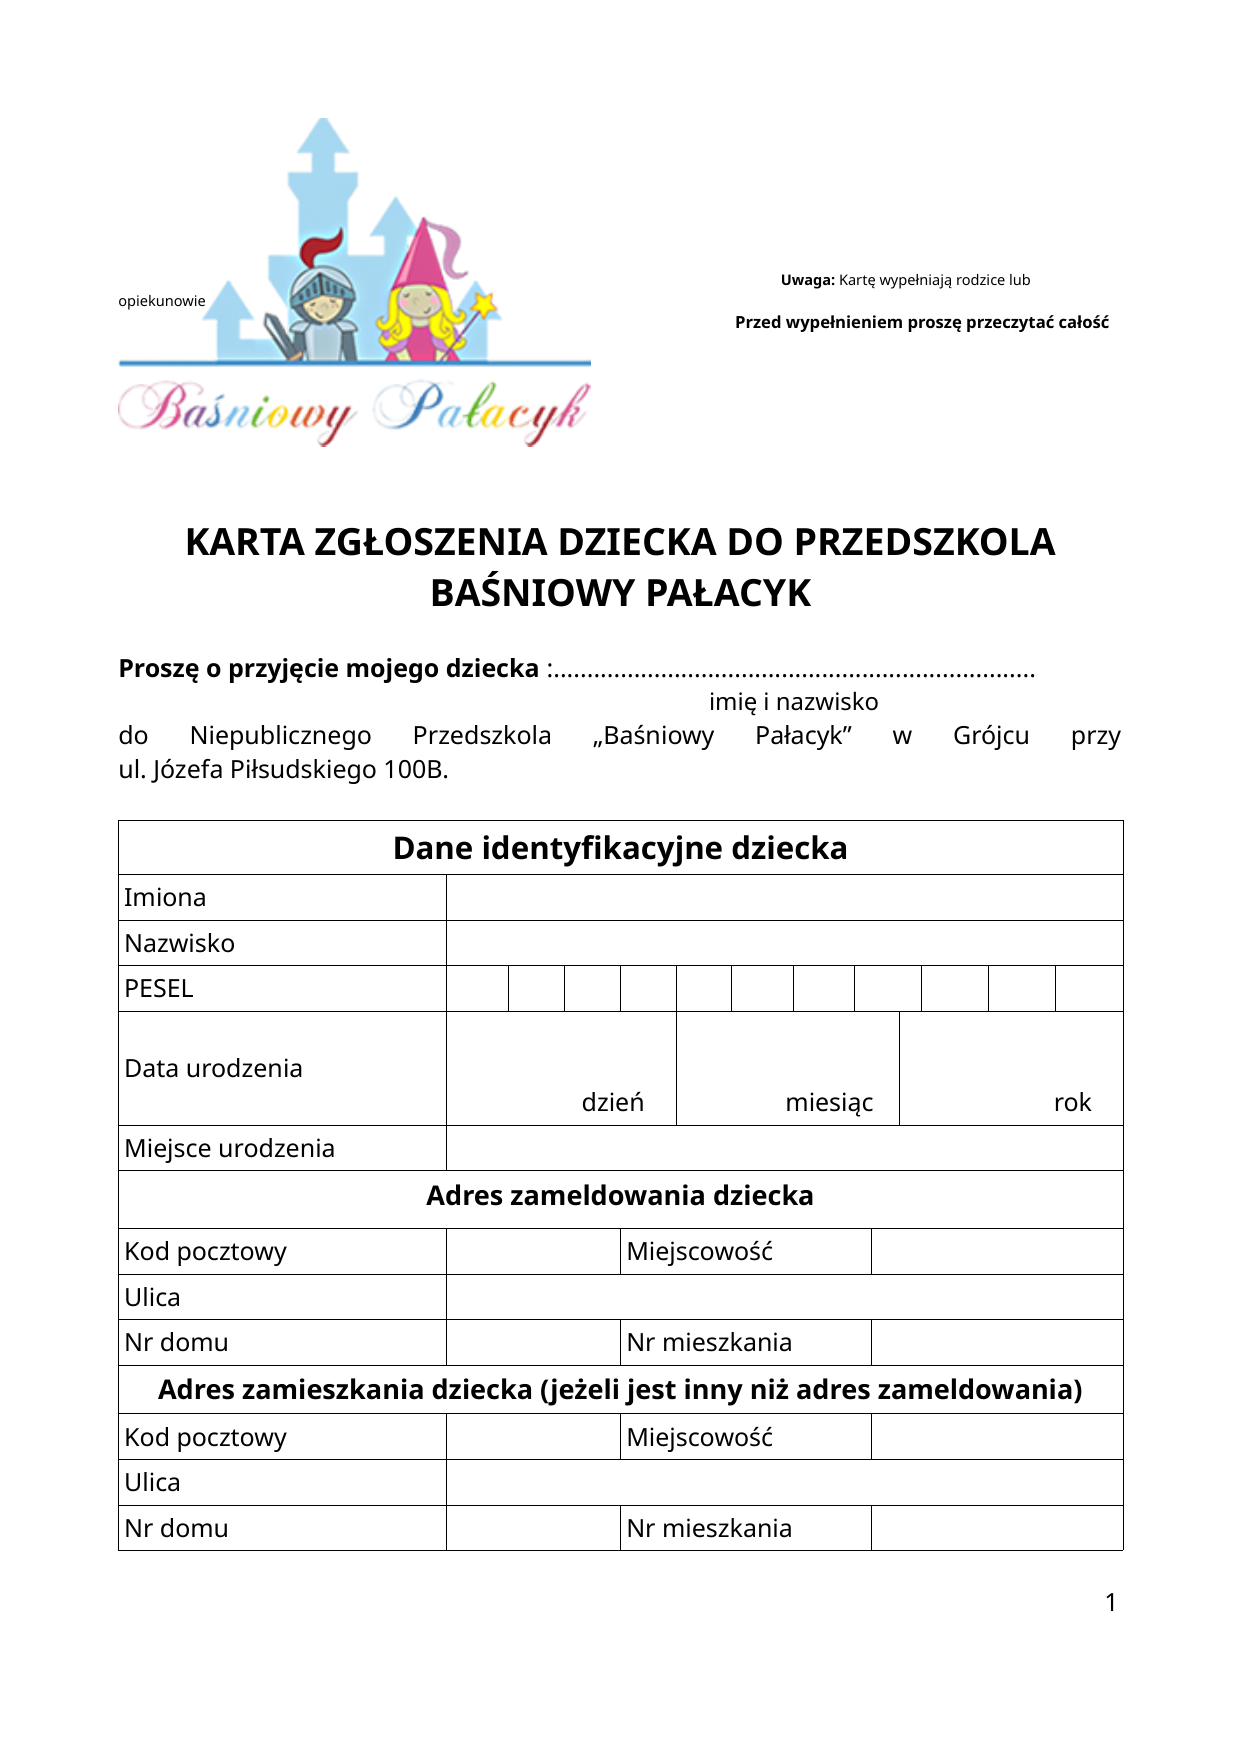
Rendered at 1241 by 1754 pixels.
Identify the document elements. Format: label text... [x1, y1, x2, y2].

text BAŚNIOWY PAŁACYK [118, 566, 1122, 617]
table_cell Kod pocztowy [119, 1414, 446, 1459]
table_cell [447, 966, 508, 1011]
table_cell [872, 1506, 1123, 1550]
table_cell Miejscowość [621, 1229, 871, 1274]
table_cell Nr mieszkania [621, 1506, 871, 1550]
picture [118, 118, 591, 447]
table_cell [872, 1414, 1123, 1459]
table_cell PESEL [119, 966, 446, 1011]
table_cell Ulica [119, 1460, 446, 1504]
table_cell [447, 1414, 620, 1459]
table_cell Adres zamieszkania dziecka (jeżeli jest inny niż adres zameldowania) [119, 1366, 1123, 1413]
table_cell [447, 1320, 620, 1365]
table_cell [794, 966, 854, 1011]
table_cell [872, 1320, 1123, 1365]
table_cell Nr domu [119, 1320, 446, 1365]
table_header Dane identyfikacyjne dziecka [119, 821, 1123, 874]
table_cell [1056, 966, 1123, 1011]
table_cell [922, 966, 988, 1011]
table_cell [872, 1229, 1123, 1274]
table_cell [565, 966, 620, 1011]
table_cell [447, 875, 1123, 920]
table_cell Nr mieszkania [621, 1320, 871, 1365]
table_cell [447, 1126, 1123, 1170]
table_cell Adres zameldowania dziecka [119, 1171, 1123, 1228]
text Proszę o przyjęcie mojego dziecka :........................................................................ [118, 651, 1122, 685]
table_cell Ulica [119, 1275, 446, 1319]
table_cell rok [900, 1012, 1123, 1125]
text do Niepublicznego Przedszkola „Baśniowy Pałacyk” w Grójcu przy ul. Józefa Piłsudskiego 100B. [118, 718, 1122, 786]
table_cell miesiąc [677, 1012, 899, 1125]
table_cell [447, 1275, 1123, 1319]
text imię i nazwisko [118, 685, 1122, 718]
table_cell [447, 921, 1123, 965]
table_cell [989, 966, 1055, 1011]
table_cell [509, 966, 564, 1011]
table_cell [732, 966, 793, 1011]
table_cell [855, 966, 921, 1011]
table_cell [447, 1229, 620, 1274]
text KARTA ZGŁOSZENIA DZIECKA DO PRZEDSZKOLA [118, 515, 1122, 566]
table_cell [677, 966, 731, 1011]
table_cell [621, 966, 676, 1011]
text 1 [118, 1551, 1122, 1618]
table_cell dzień [447, 1012, 676, 1125]
table_cell Nazwisko [119, 921, 446, 965]
table_cell Miejscowość [621, 1414, 871, 1459]
table_cell [447, 1460, 1123, 1504]
table_cell Nr domu [119, 1506, 446, 1550]
table_cell Imiona [119, 875, 446, 920]
table_cell Data urodzenia [119, 1012, 446, 1125]
text Uwaga: Kartę wypełniają rodzice lub opiekunowie [591, 262, 1122, 311]
table_cell [447, 1506, 620, 1550]
text Przed wypełnieniem proszę przeczytać całość [591, 311, 1122, 333]
table_cell Miejsce urodzenia [119, 1126, 446, 1170]
table_cell Kod pocztowy [119, 1229, 446, 1274]
